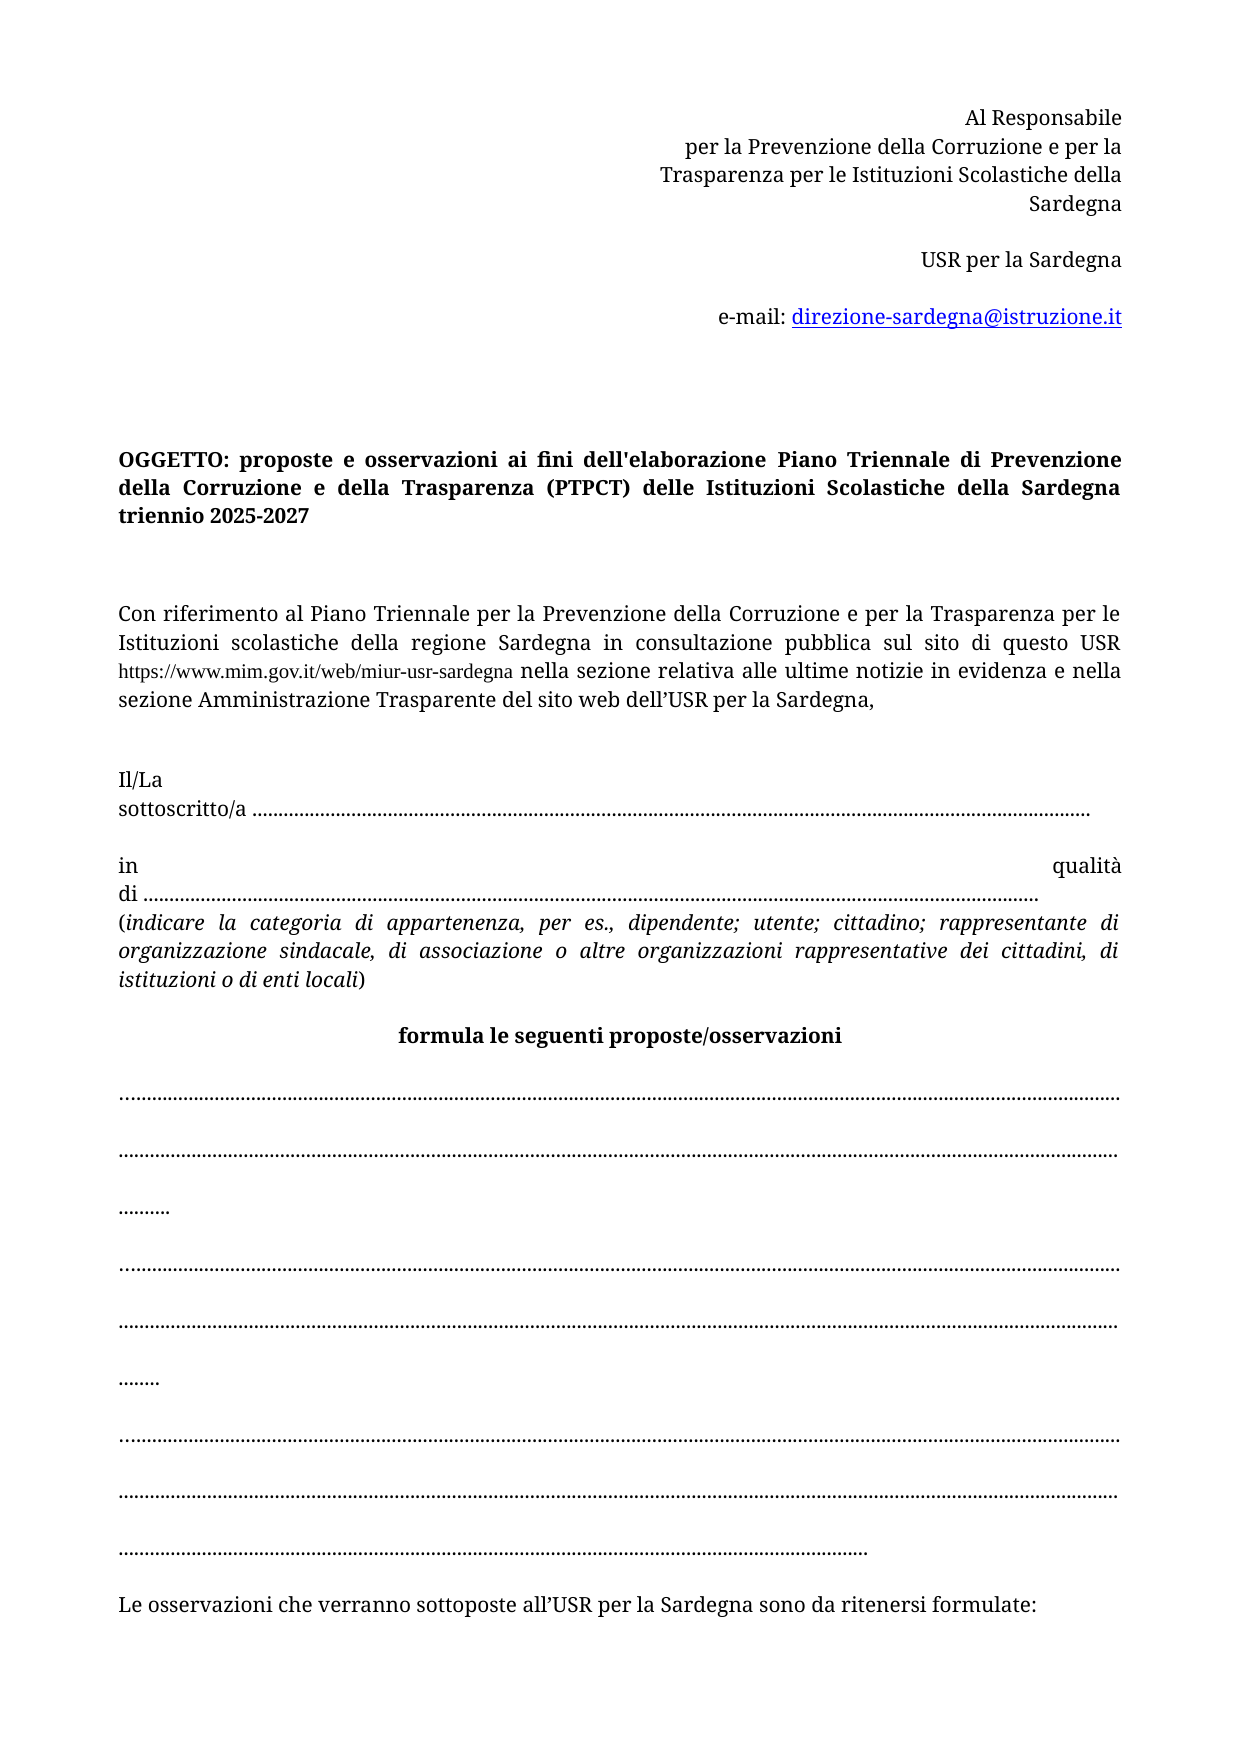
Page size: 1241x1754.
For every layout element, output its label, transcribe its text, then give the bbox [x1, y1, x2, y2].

text OGGETTO: proposte e osservazioni ai fini dell'elaborazione Piano Triennale di Prevenzione della Corruzione e della Trasparenza (PTPCT) delle Istituzioni Scolastiche della Sardegna triennio 2025-2027 [118, 445, 1122, 530]
text in qualità di ............................................................................................................................................................................ [118, 851, 1122, 908]
text ….......................................................................................................................................................................................................................................................................................................................................................................................................….....................................................................................................................................................................................................................................................................................................................................................................................................…............................................................................................................................................................................................................................................................................................................................................................................................................................................................................................................................................. [118, 1078, 1122, 1562]
text formula le seguenti proposte/osservazioni [118, 1022, 1122, 1050]
text Le osservazioni che verranno sottoposte all’USR per la Sardegna sono da ritenersi formulate: [118, 1590, 1122, 1619]
text USR per la Sardegna [561, 246, 1122, 274]
text Con riferimento al Piano Triennale per la Prevenzione della Corruzione e per la Trasparenza per le Istituzioni scolastiche della regione Sardegna in consultazione pubblica sul sito di questo USR https://www.mim.gov.it/web/miur-usr-sardegna nella sezione relativa alle ultime notizie in evidenza e nella sezione Amministrazione Trasparente del sito web dell’USR per la Sardegna, [118, 599, 1122, 713]
text Il/La sottoscritto/a ................................................................................................................................................................. [118, 766, 1122, 822]
text Al Responsabile [561, 103, 1122, 132]
text e-mail: direzione-sardegna@istruzione.it [561, 302, 1122, 331]
text (indicare la categoria di appartenenza, per es., dipendente; utente; cittadino; rappresentante di organizzazione sindacale, di associazione o altre organizzazioni rappresentative dei cittadini, di istituzioni o di enti locali) [118, 908, 1122, 993]
text per la Prevenzione della Corruzione e per la Trasparenza per le Istituzioni Scolastiche della Sardegna [561, 132, 1122, 217]
